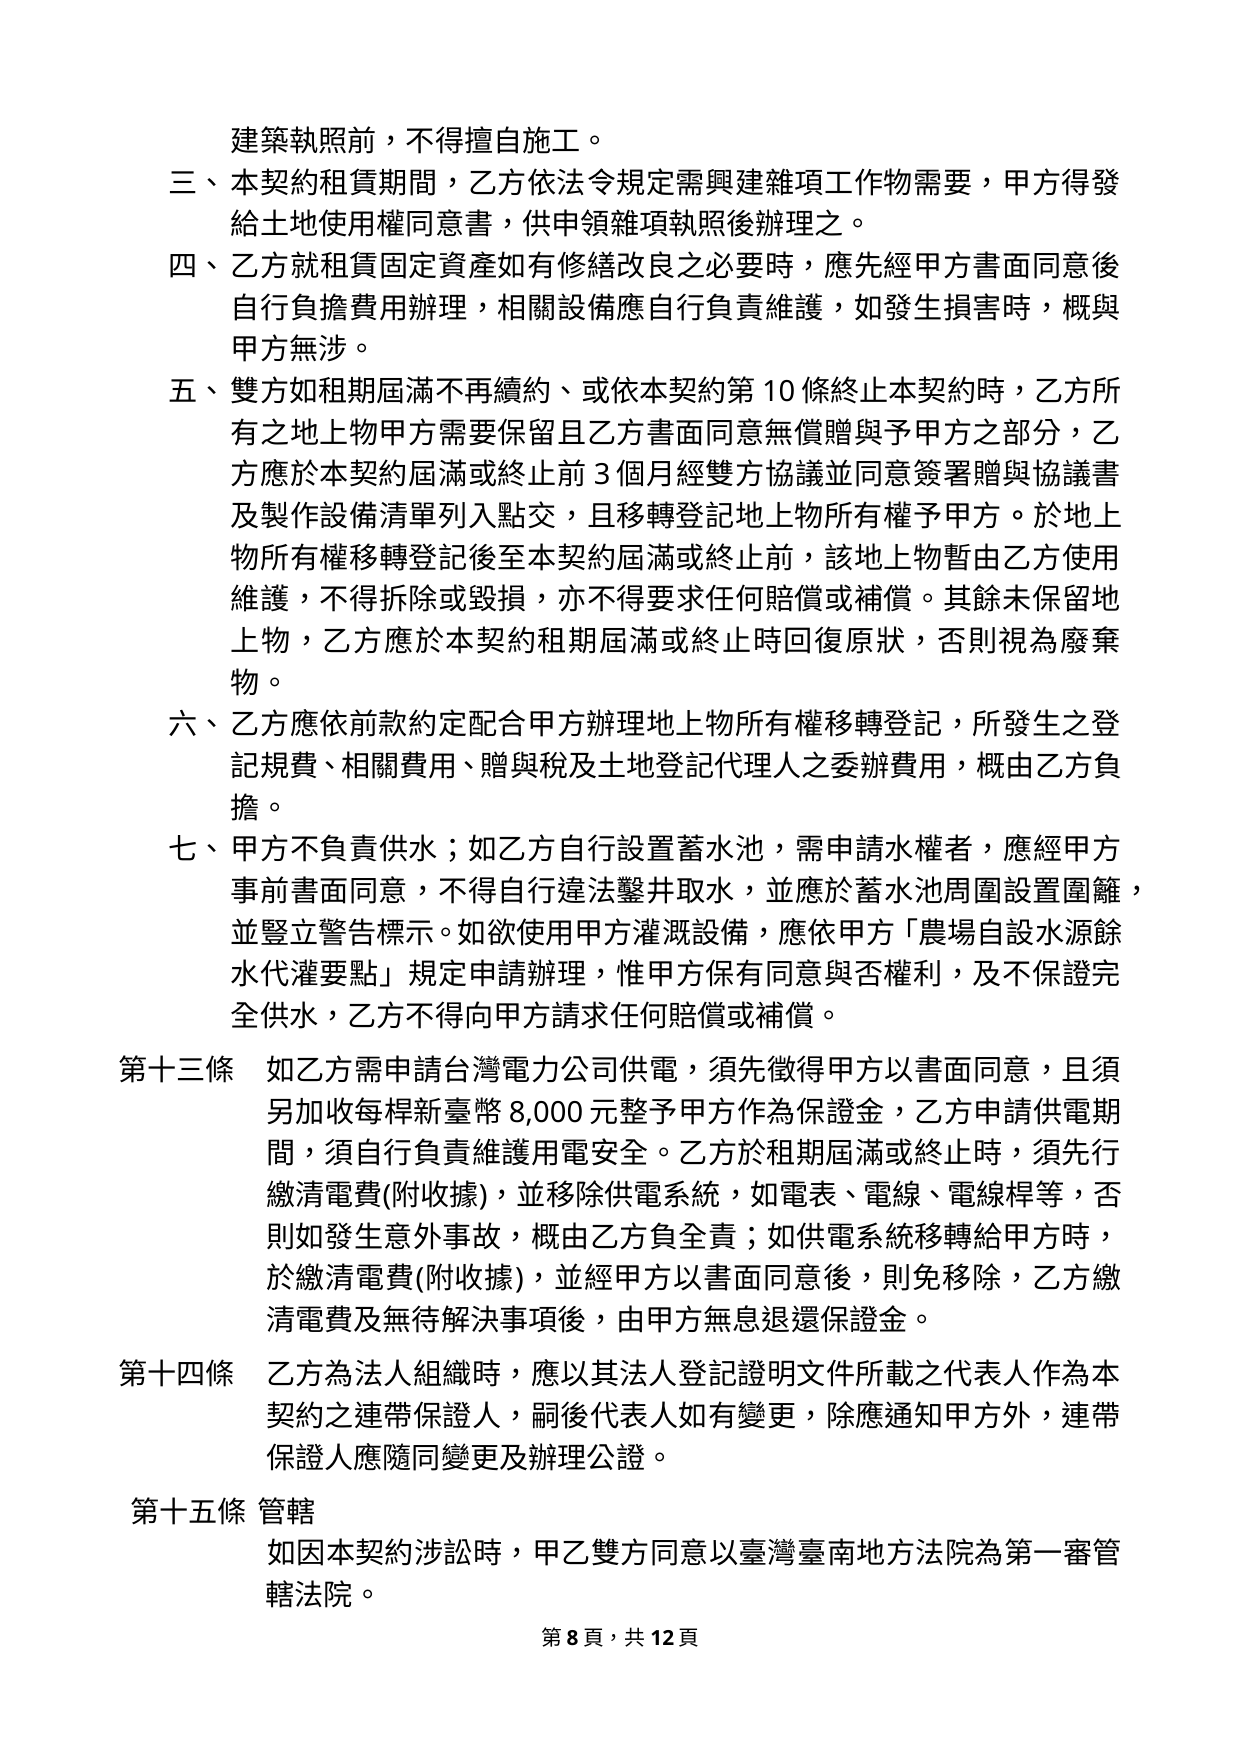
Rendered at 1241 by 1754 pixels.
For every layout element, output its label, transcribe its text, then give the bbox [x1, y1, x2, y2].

list 雙方如租期屆滿不再續約、或依本契約第10條終止本契約時，乙方所有之地上物甲方需要保留且乙方書面同意無償贈與予甲方之部分，乙方應於本契約屆滿或終止前3個月經雙方協議並同意簽署贈與協議書及製作設備清單列入點交，且移轉登記地上物所有權予甲方。於地上物所有權移轉登記後至本契約屆滿或終止前，該地上物暫由乙方使用維護，不得拆除或毀損，亦不得要求任何賠償或補償。其餘未保留地上物，乙方應於本契約租期屆滿或終止時回復原狀，否則視為廢棄物。 [168, 368, 1122, 701]
list 乙方應依前款約定配合甲方辦理地上物所有權移轉登記，所發生之登記規費、相關費用、贈與稅及土地登記代理人之委辦費用，概由乙方負擔。 [168, 701, 1122, 826]
list 如乙方需申請台灣電力公司供電，須先徵得甲方以書面同意，且須另加收每桿新臺幣8,000元整予甲方作為保證金，乙方申請供電期間，須自行負責維護用電安全。乙方於租期屆滿或終止時，須先行繳清電費(附收據)，並移除供電系統，如電表、電線、電線桿等，否則如發生意外事故，概由乙方負全責；如供電系統移轉給甲方時，於繳清電費(附收據)，並經甲方以書面同意後，則免移除，乙方繳清電費及無待解決事項後，由甲方無息退還保證金。 [118, 1047, 1122, 1339]
list 建築執照前，不得擅自施工。 [168, 118, 1122, 160]
list 乙方為法人組織時，應以其法人登記證明文件所載之代表人作為本契約之連帶保證人，嗣後代表人如有變更，除應通知甲方外，連帶保證人應隨同變更及辦理公證。 [118, 1351, 1122, 1476]
list 甲方不負責供水；如乙方自行設置蓄水池，需申請水權者，應經甲方事前書面同意，不得自行違法鑿井取水，並應於蓄水池周圍設置圍籬，並豎立警告標示。如欲使用甲方灌溉設備，應依甲方「農場自設水源餘水代灌要點」規定申請辦理，惟甲方保有同意與否權利，及不保證完全供水，乙方不得向甲方請求任何賠償或補償。 [168, 826, 1122, 1035]
list 管轄 [130, 1489, 1122, 1531]
list 乙方就租賃固定資產如有修繕改良之必要時，應先經甲方書面同意後自行負擔費用辦理，相關設備應自行負責維護，如發生損害時，概與甲方無涉。 [168, 243, 1122, 368]
text 如因本契約涉訟時，甲乙雙方同意以臺灣臺南地方法院為第一審管轄法院。 [265, 1531, 1122, 1614]
list 本契約租賃期間，乙方依法令規定需興建雜項工作物需要，甲方得發給土地使用權同意書，供申領雜項執照後辦理之。 [168, 160, 1122, 243]
